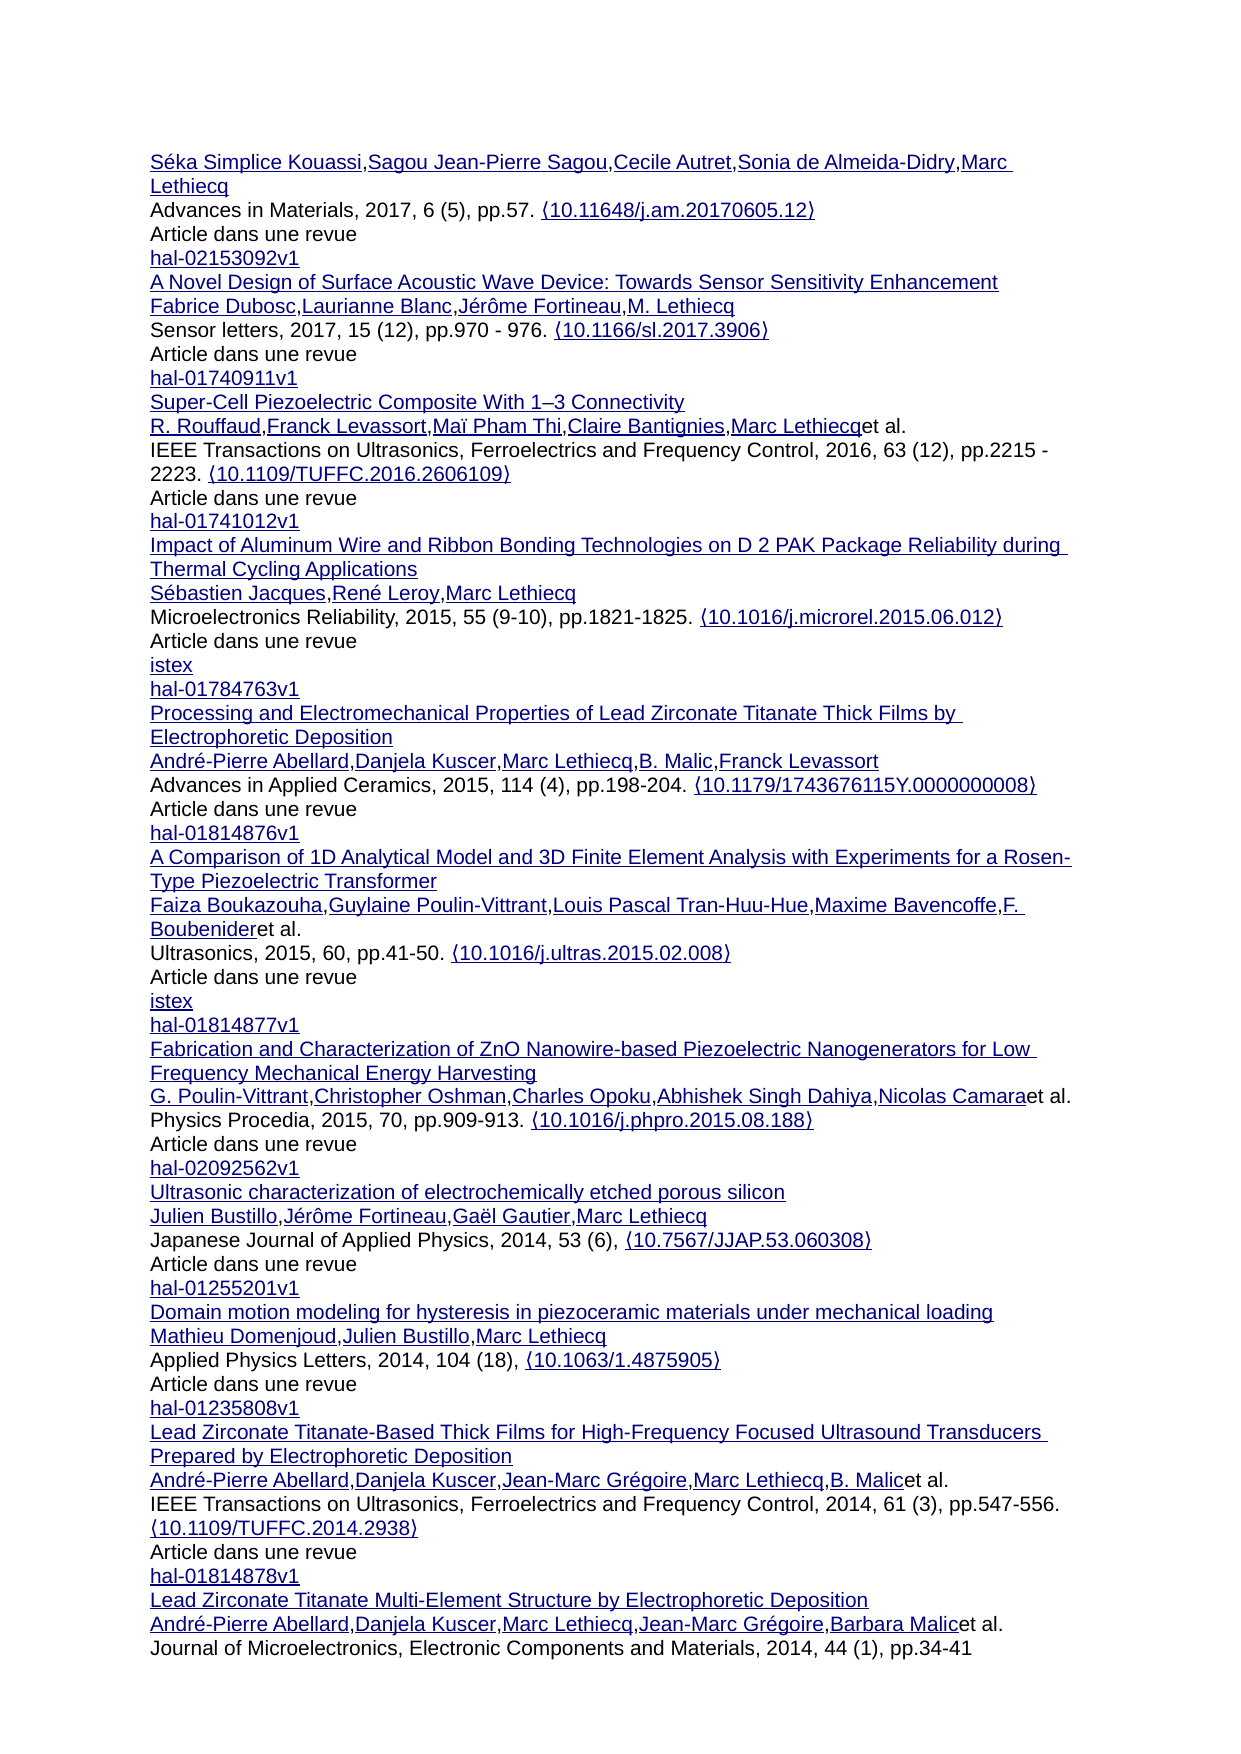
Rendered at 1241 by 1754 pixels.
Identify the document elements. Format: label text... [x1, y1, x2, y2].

table_cell A Comparison of 1D Analytical Model and 3D Finite Element Analysis with Experiments for a Rosen-Type Piezoelectric Transformer Faiza Boukazouha,Guylaine Poulin-Vittrant,Louis Pascal Tran-Huu-Hue,Maxime Bavencoffe,F. Boubenideret al. Ultrasonics, 2015, 60, pp.41-50. ⟨10.1016/j.ultras.2015.02.008⟩ Article dans une revue istex hal-01814877v1 [150, 845, 1090, 1036]
table_cell Fabrication and Characterization of ZnO Nanowire-based Piezoelectric Nanogenerators for Low Frequency Mechanical Energy Harvesting G. Poulin-Vittrant,Christopher Oshman,Charles Opoku,Abhishek Singh Dahiya,Nicolas Camaraet al. Physics Procedia, 2015, 70, pp.909-913. ⟨10.1016/j.phpro.2015.08.188⟩ Article dans une revue hal-02092562v1 [150, 1036, 1090, 1180]
table_cell Domain motion modeling for hysteresis in piezoceramic materials under mechanical loading Mathieu Domenjoud,Julien Bustillo,Marc Lethiecq Applied Physics Letters, 2014, 104 (18), ⟨10.1063/1.4875905⟩ Article dans une revue hal-01235808v1 [150, 1300, 1090, 1420]
table_cell Impact of Aluminum Wire and Ribbon Bonding Technologies on D 2 PAK Package Reliability during Thermal Cycling Applications Sébastien Jacques,René Leroy,Marc Lethiecq Microelectronics Reliability, 2015, 55 (9-10), pp.1821-1825. ⟨10.1016/j.microrel.2015.06.012⟩ Article dans une revue istex hal-01784763v1 [150, 533, 1090, 701]
table_cell A Novel Design of Surface Acoustic Wave Device: Towards Sensor Sensitivity Enhancement Fabrice Dubosc,Laurianne Blanc,Jérôme Fortineau,M. Lethiecq Sensor letters, 2017, 15 (12), pp.970 - 976. ⟨10.1166/sl.2017.3906⟩ Article dans une revue hal-01740911v1 [150, 270, 1090, 389]
table_cell Séka Simplice Kouassi,Sagou Jean-Pierre Sagou,Cecile Autret,Sonia de Almeida-Didry,Marc Lethiecq Advances in Materials, 2017, 6 (5), pp.57. ⟨10.11648/j.am.20170605.12⟩ Article dans une revue hal-02153092v1 [150, 150, 1090, 270]
table_cell Lead Zirconate Titanate-Based Thick Films for High-Frequency Focused Ultrasound Transducers Prepared by Electrophoretic Deposition André-Pierre Abellard,Danjela Kuscer,Jean-Marc Grégoire,Marc Lethiecq,B. Malicet al. IEEE Transactions on Ultrasonics, Ferroelectrics and Frequency Control, 2014, 61 (3), pp.547-556. ⟨10.1109/TUFFC.2014.2938⟩ Article dans une revue hal-01814878v1 [150, 1420, 1090, 1587]
table_cell Lead Zirconate Titanate Multi-Element Structure by Electrophoretic Deposition André-Pierre Abellard,Danjela Kuscer,Marc Lethiecq,Jean-Marc Grégoire,Barbara Malicet al. Journal of Microelectronics, Electronic Components and Materials, 2014, 44 (1), pp.34-41 [150, 1588, 1090, 1659]
table_cell Super-Cell Piezoelectric Composite With 1–3 Connectivity R. Rouffaud,Franck Levassort,Maï Pham Thi,Claire Bantignies,Marc Lethiecqet al. IEEE Transactions on Ultrasonics, Ferroelectrics and Frequency Control, 2016, 63 (12), pp.2215 - 2223. ⟨10.1109/TUFFC.2016.2606109⟩ Article dans une revue hal-01741012v1 [150, 390, 1090, 533]
table_cell Processing and Electromechanical Properties of Lead Zirconate Titanate Thick Films by Electrophoretic Deposition André-Pierre Abellard,Danjela Kuscer,Marc Lethiecq,B. Malic,Franck Levassort Advances in Applied Ceramics, 2015, 114 (4), pp.198-204. ⟨10.1179/1743676115Y.0000000008⟩ Article dans une revue hal-01814876v1 [150, 701, 1090, 845]
table_cell Ultrasonic characterization of electrochemically etched porous silicon Julien Bustillo,Jérôme Fortineau,Gaël Gautier,Marc Lethiecq Japanese Journal of Applied Physics, 2014, 53 (6), ⟨10.7567/JJAP.53.060308⟩ Article dans une revue hal-01255201v1 [150, 1180, 1090, 1300]
